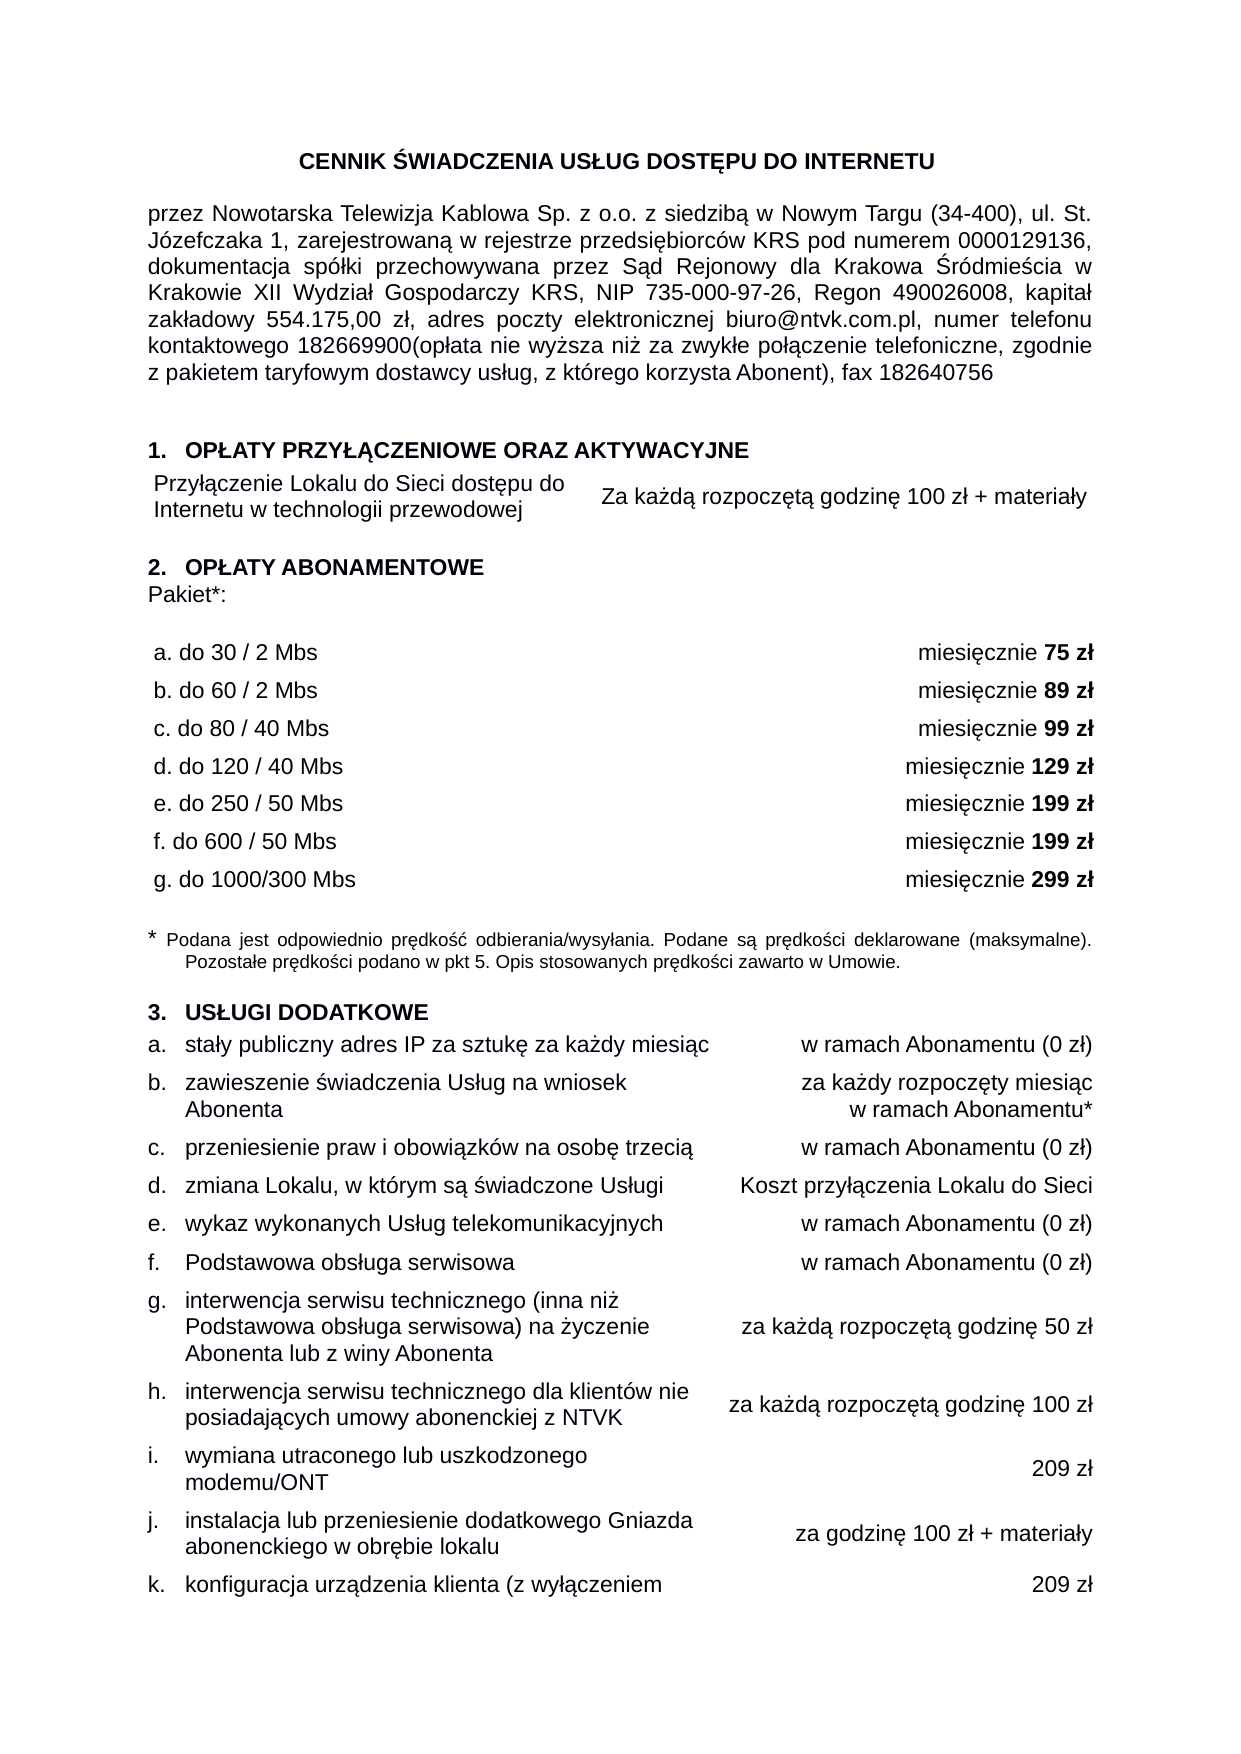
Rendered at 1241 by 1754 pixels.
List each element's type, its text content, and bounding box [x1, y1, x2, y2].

table_cell g. interwencja serwisu technicznego (inna niż Podstawowa obsługa serwisowa) na życzenie Abonenta lub z winy Abonenta [148, 1281, 726, 1372]
table_header a. do 30 / 2 Mbs [148, 634, 620, 671]
table_cell miesięcznie 99 zł [620, 709, 1099, 747]
table_cell d. do 120 / 40 Mbs [148, 747, 620, 785]
text 2. OPŁATY ABONAMENTOWE [148, 554, 1093, 581]
text Pakiet*: [148, 581, 1093, 607]
table_cell d. zmiana Lokalu, w którym są świadczone Usługi [148, 1166, 726, 1204]
table_cell b. do 60 / 2 Mbs [148, 671, 620, 709]
table_cell miesięcznie 199 zł [620, 823, 1099, 860]
table_cell miesięcznie 129 zł [620, 747, 1099, 785]
table_cell g. do 1000/300 Mbs [148, 860, 620, 898]
table_cell za godzinę 100 zł + materiały [726, 1501, 1093, 1566]
table_cell Koszt przyłączenia Lokalu do Sieci [726, 1166, 1093, 1204]
table_cell w ramach Abonamentu (0 zł) [726, 1128, 1093, 1166]
table_cell miesięcznie 89 zł [620, 671, 1099, 709]
table_cell za każdą rozpoczętą godzinę 50 zł [726, 1281, 1093, 1372]
table_header w ramach Abonamentu (0 zł) [726, 1025, 1093, 1063]
table_cell f. Podstawowa obsługa serwisowa [148, 1243, 726, 1281]
text przez Nowotarska Telewizja Kablowa Sp. z o.o. z siedzibą w Nowym Targu (34-400), ul. St. Józefczaka 1, zarejestrowaną w rejestrze przedsiębiorców KRS pod numerem 0000129136, dokumentacja spółki przechowywana przez Sąd Rejonowy dla Krakowa Śródmieścia w Krakowie XII Wydział Gospodarczy KRS, NIP 735-000-97-26, Regon 490026008, kapitał zakładowy 554.175,00 zł, adres poczty elektronicznej biuro@ntvk.com.pl, numer telefonu kontaktowego 182669900(opłata nie wyższa niż za zwykłe połączenie telefoniczne, zgodnie z pakietem taryfowym dostawcy usług, z którego korzysta Abonent), fax 182640756 [148, 200, 1093, 385]
table_cell w ramach Abonamentu (0 zł) [726, 1204, 1093, 1243]
text 1. OPŁATY PRZYŁĄCZENIOWE ORAZ AKTYWACYJNE [148, 437, 1093, 464]
table_header a. stały publiczny adres IP za sztukę za każdy miesiąc [148, 1025, 726, 1063]
table_cell w ramach Abonamentu (0 zł) [726, 1243, 1093, 1281]
text 3. USŁUGI DODATKOWE [148, 999, 1093, 1025]
table_header miesięcznie 75 zł [620, 634, 1099, 671]
table_cell miesięcznie 299 zł [620, 860, 1099, 898]
table_cell c. przeniesienie praw i obowiązków na osobę trzecią [148, 1128, 726, 1166]
text CENNIK ŚWIADCZENIA USŁUG DOSTĘPU DO INTERNETU [148, 148, 1093, 174]
table_cell miesięcznie 199 zł [620, 785, 1099, 822]
table_cell 209 zł [726, 1436, 1093, 1501]
table_cell e. wykaz wykonanych Usług telekomunikacyjnych [148, 1204, 726, 1243]
table_cell h. interwencja serwisu technicznego dla klientów nie posiadających umowy abonenckiej z NTVK [148, 1372, 726, 1436]
table_cell i. wymiana utraconego lub uszkodzonego modemu/ONT [148, 1436, 726, 1501]
table_header Przyłączenie Lokalu do Sieci dostępu do Internetu w technologii przewodowej [148, 464, 590, 528]
text * Podana jest odpowiednio prędkość odbierania/wysyłania. Podane są prędkości deklarowane (maksymalne). Pozostałe prędkości podano w pkt 5. Opis stosowanych prędkości zawarto w Umowie. [148, 924, 1093, 972]
table_cell f. do 600 / 50 Mbs [148, 823, 620, 860]
table_header Za każdą rozpoczętą godzinę 100 zł + materiały [590, 464, 1093, 528]
table_cell k. konfiguracja urządzenia klienta (z wyłączeniem [148, 1566, 726, 1604]
table_cell j. instalacja lub przeniesienie dodatkowego Gniazda abonenckiego w obrębie lokalu [148, 1501, 726, 1566]
table_cell c. do 80 / 40 Mbs [148, 709, 620, 747]
table_cell za każdy rozpoczęty miesiąc w ramach Abonamentu* [726, 1063, 1093, 1128]
table_cell 209 zł [726, 1566, 1093, 1604]
table_cell b. zawieszenie świadczenia Usług na wniosek Abonenta [148, 1063, 726, 1128]
table_cell za każdą rozpoczętą godzinę 100 zł [726, 1372, 1093, 1436]
table_cell e. do 250 / 50 Mbs [148, 785, 620, 822]
